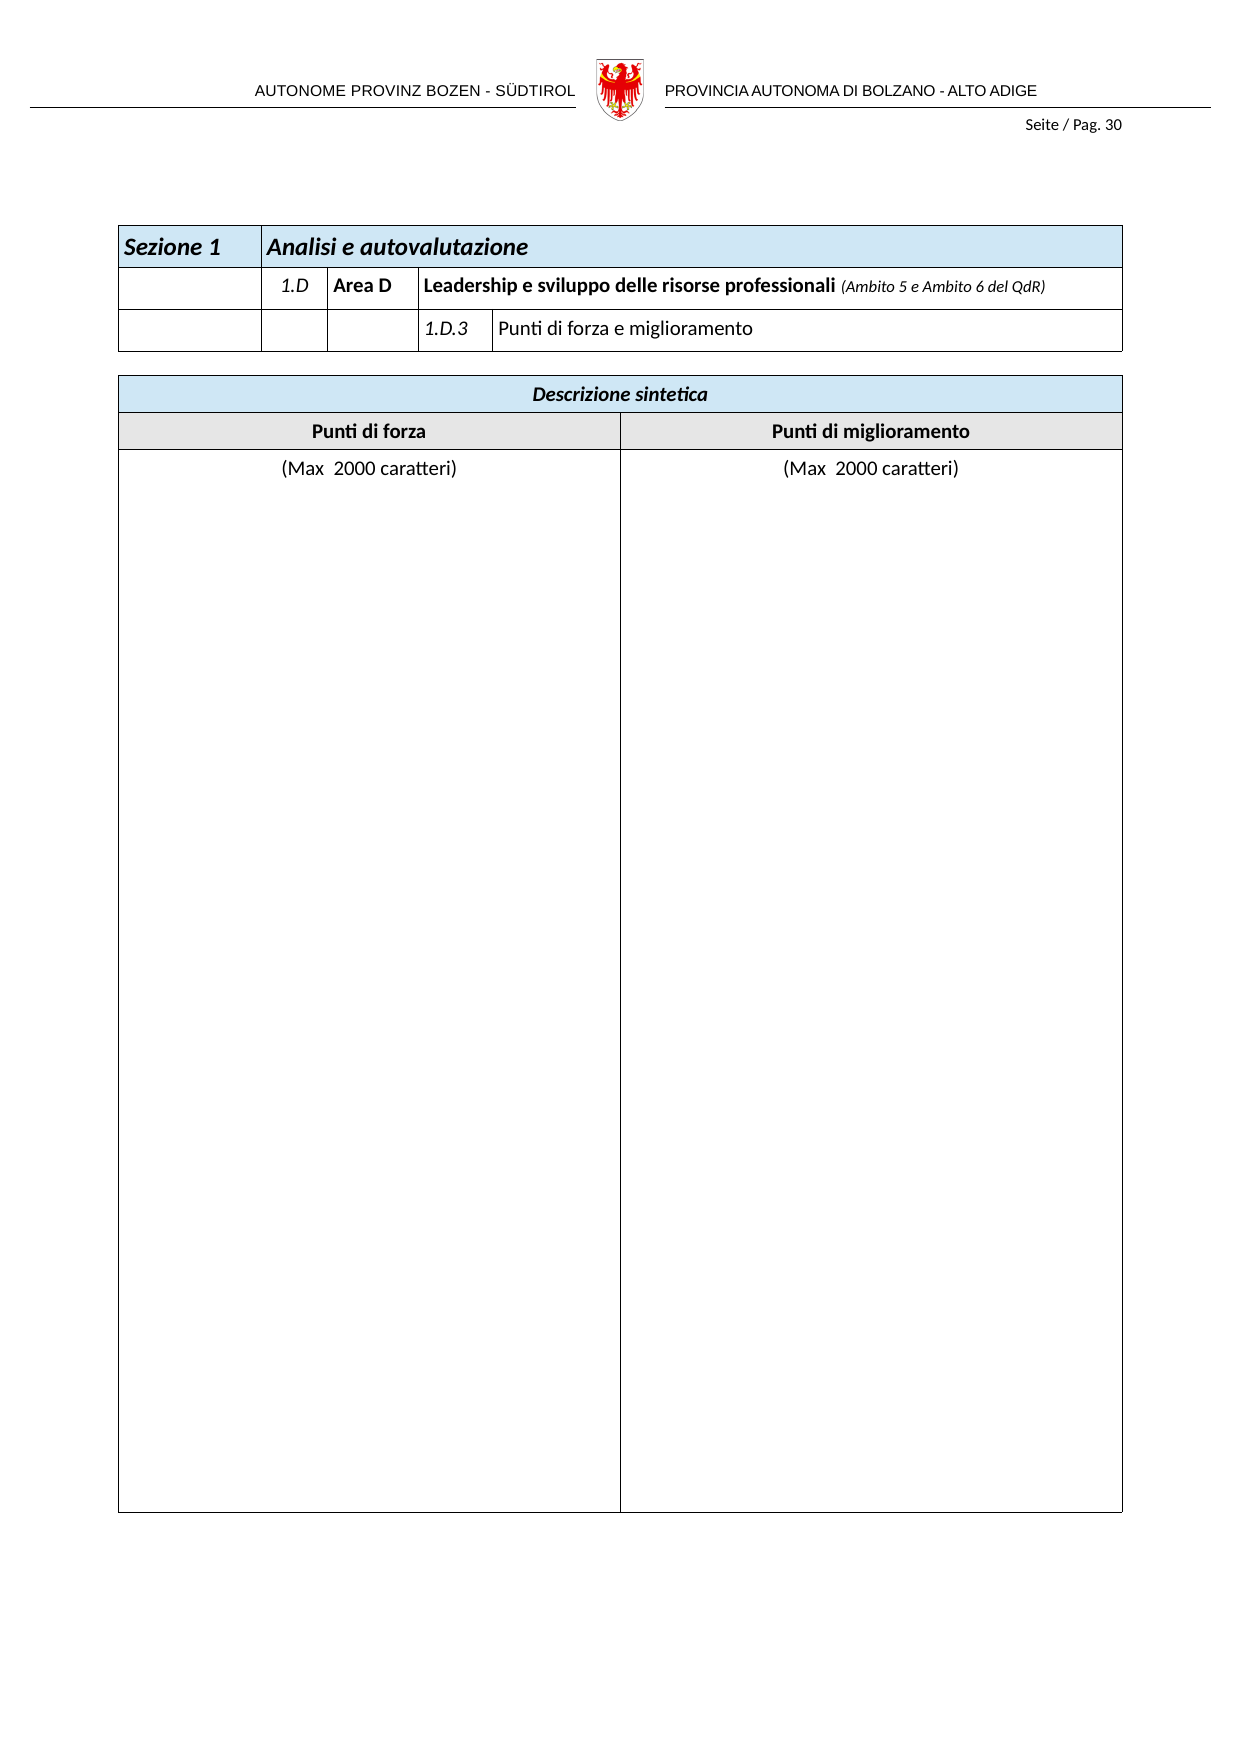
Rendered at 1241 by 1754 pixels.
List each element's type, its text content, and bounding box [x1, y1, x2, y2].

table_cell [119, 310, 261, 351]
table_cell [119, 268, 261, 309]
table_cell (Max 2000 caratteri) [119, 450, 620, 1512]
table_cell (Max 2000 caratteri) [621, 450, 1122, 1512]
table_header Descrizione sintetica [119, 376, 1122, 412]
table_header Sezione 1 [119, 226, 261, 267]
table_cell 1.D [262, 268, 327, 309]
table_cell Punti di forza [119, 413, 620, 449]
table_cell Punti di forza e miglioramento [493, 310, 1122, 351]
table_cell [328, 310, 418, 351]
table_cell Punti di miglioramento [621, 413, 1122, 449]
table_cell [262, 310, 327, 351]
table_cell Leadership e sviluppo delle risorse professionali (Ambito 5 e Ambito 6 del QdR) [419, 268, 1122, 309]
table_cell Area D [328, 268, 418, 309]
table_cell 1.D.3 [419, 310, 492, 351]
picture [596, 59, 644, 121]
table_header Analisi e autovalutazione [262, 226, 1122, 267]
